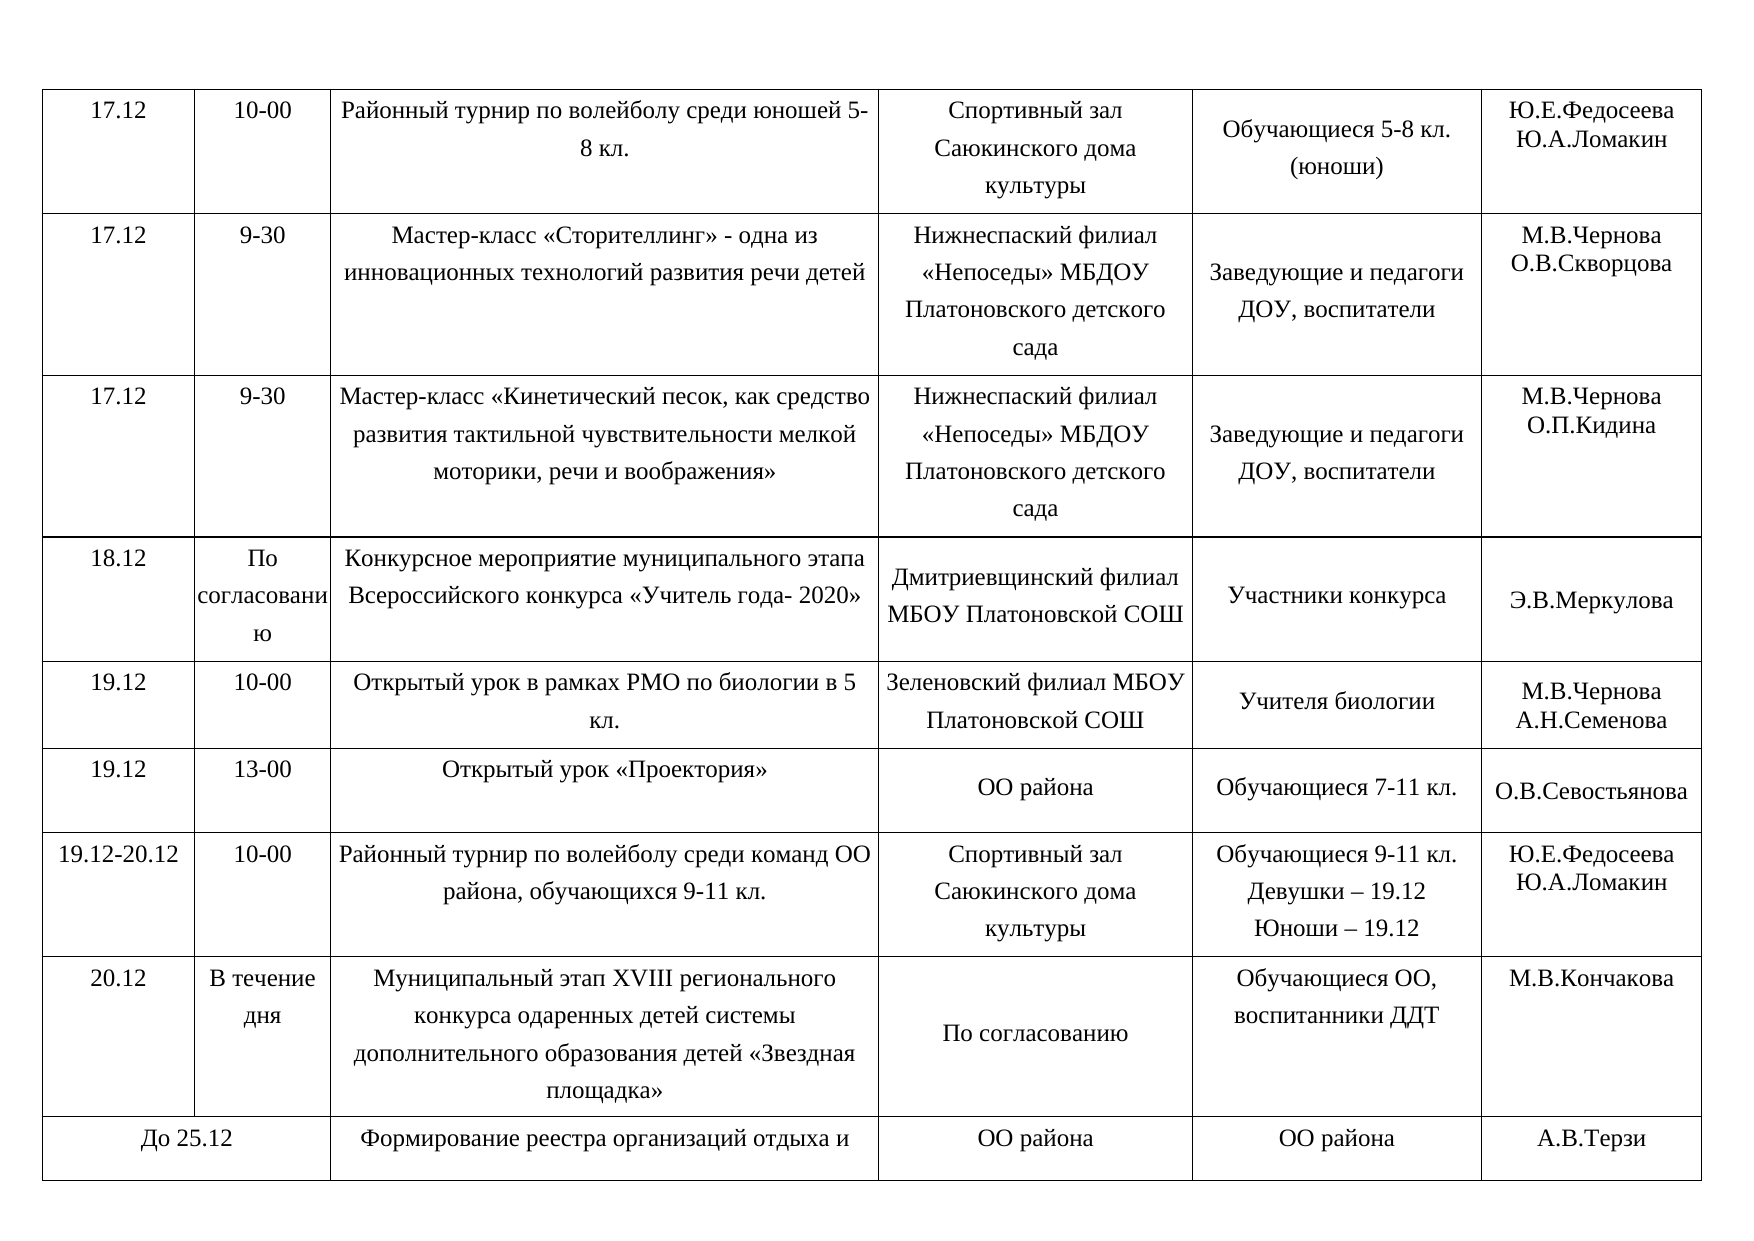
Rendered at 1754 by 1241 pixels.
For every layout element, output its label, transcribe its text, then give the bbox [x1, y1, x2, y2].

table_cell [1702, 956, 1712, 1116]
table_cell Открытый урок «Проектория» [331, 749, 878, 832]
table_cell По согласованию [195, 538, 330, 661]
table_cell [1702, 661, 1712, 748]
table_cell [1702, 213, 1712, 375]
table_cell Районный турнир по волейболу среди команд ОО района, обучающихся 9-11 кл. [331, 833, 878, 956]
table_cell Ю.Е.Федосеева Ю.А.Ломакин [1482, 833, 1701, 956]
table_cell Мастер-класс «Сторителлинг» - одна из инновационных технологий развития речи детей [331, 214, 878, 375]
table_cell 19.12-20.12 [43, 833, 194, 956]
table_cell [1702, 748, 1712, 832]
table_cell [1702, 375, 1712, 536]
table_cell М.В.Чернова О.В.Скворцова [1482, 214, 1701, 375]
table_cell [1702, 1116, 1712, 1180]
table_cell 18.12 [43, 538, 194, 661]
table_cell Нижнеспаский филиал «Непоседы» МБДОУ Платоновского детского сада [879, 376, 1192, 536]
table_cell А.В.Терзи [1482, 1117, 1701, 1180]
table_cell Ю.Е.Федосеева Ю.А.Ломакин [1482, 90, 1701, 213]
table_cell Обучающиеся 9-11 кл. Девушки – 19.12 Юноши – 19.12 [1193, 833, 1481, 956]
table_cell Обучающиеся 5-8 кл. (юноши) [1193, 90, 1481, 213]
table_cell Заведующие и педагоги ДОУ, воспитатели [1193, 376, 1481, 536]
table_cell В течение дня [195, 957, 330, 1116]
table_cell 10-00 [195, 662, 330, 748]
table_cell [1702, 832, 1712, 956]
table_cell Муниципальный этап XVIII регионального конкурса одаренных детей системы дополнительного образования детей «Звездная площадка» [331, 957, 878, 1116]
table_cell 9-30 [195, 214, 330, 375]
table_cell 19.12 [43, 749, 194, 832]
table_cell Формирование реестра организаций отдыха и [331, 1117, 878, 1180]
table_cell М.В.Кончакова [1482, 957, 1701, 1116]
table_cell Открытый урок в рамках РМО по биологии в 5 кл. [331, 662, 878, 748]
table_cell Спортивный зал Саюкинского дома культуры [879, 90, 1192, 213]
table_cell Заведующие и педагоги ДОУ, воспитатели [1193, 214, 1481, 375]
table_cell Учителя биологии [1193, 662, 1481, 748]
table_cell 17.12 [43, 90, 194, 213]
table_cell [1702, 536, 1712, 661]
table_cell Мастер-класс «Кинетический песок, как средство развития тактильной чувствительности мелкой моторики, речи и воображения» [331, 376, 878, 536]
table_cell 10-00 [195, 833, 330, 956]
table_cell 9-30 [195, 376, 330, 536]
table_cell [1702, 89, 1712, 213]
table_cell Обучающиеся 7-11 кл. [1193, 749, 1481, 832]
table_cell ОО района [879, 1117, 1192, 1180]
table_cell Зеленовский филиал МБОУ Платоновской СОШ [879, 662, 1192, 748]
table_cell Спортивный зал Саюкинского дома культуры [879, 833, 1192, 956]
table_cell М.В.Чернова А.Н.Семенова [1482, 662, 1701, 748]
table_cell До 25.12 [43, 1117, 330, 1180]
table_cell 17.12 [43, 376, 194, 536]
table_cell О.В.Севостьянова [1482, 749, 1701, 832]
table_cell Обучающиеся ОО, воспитанники ДДТ [1193, 957, 1481, 1116]
table_cell 13-00 [195, 749, 330, 832]
table_cell Дмитриевщинский филиал МБОУ Платоновской СОШ [879, 538, 1192, 661]
table_cell 19.12 [43, 662, 194, 748]
table_cell Районный турнир по волейболу среди юношей 5-8 кл. [331, 90, 878, 213]
table_cell Нижнеспаский филиал «Непоседы» МБДОУ Платоновского детского сада [879, 214, 1192, 375]
table_cell Участники конкурса [1193, 538, 1481, 661]
table_cell Э.В.Меркулова [1482, 538, 1701, 661]
table_cell 20.12 [43, 957, 194, 1116]
table_cell По согласованию [879, 957, 1192, 1116]
table_cell 10-00 [195, 90, 330, 213]
table_cell ОО района [879, 749, 1192, 832]
table_cell Конкурсное мероприятие муниципального этапа Всероссийского конкурса «Учитель года- 2020» [331, 538, 878, 661]
table_cell ОО района [1193, 1117, 1481, 1180]
table_cell 17.12 [43, 214, 194, 375]
table_cell М.В.Чернова О.П.Кидина [1482, 376, 1701, 536]
